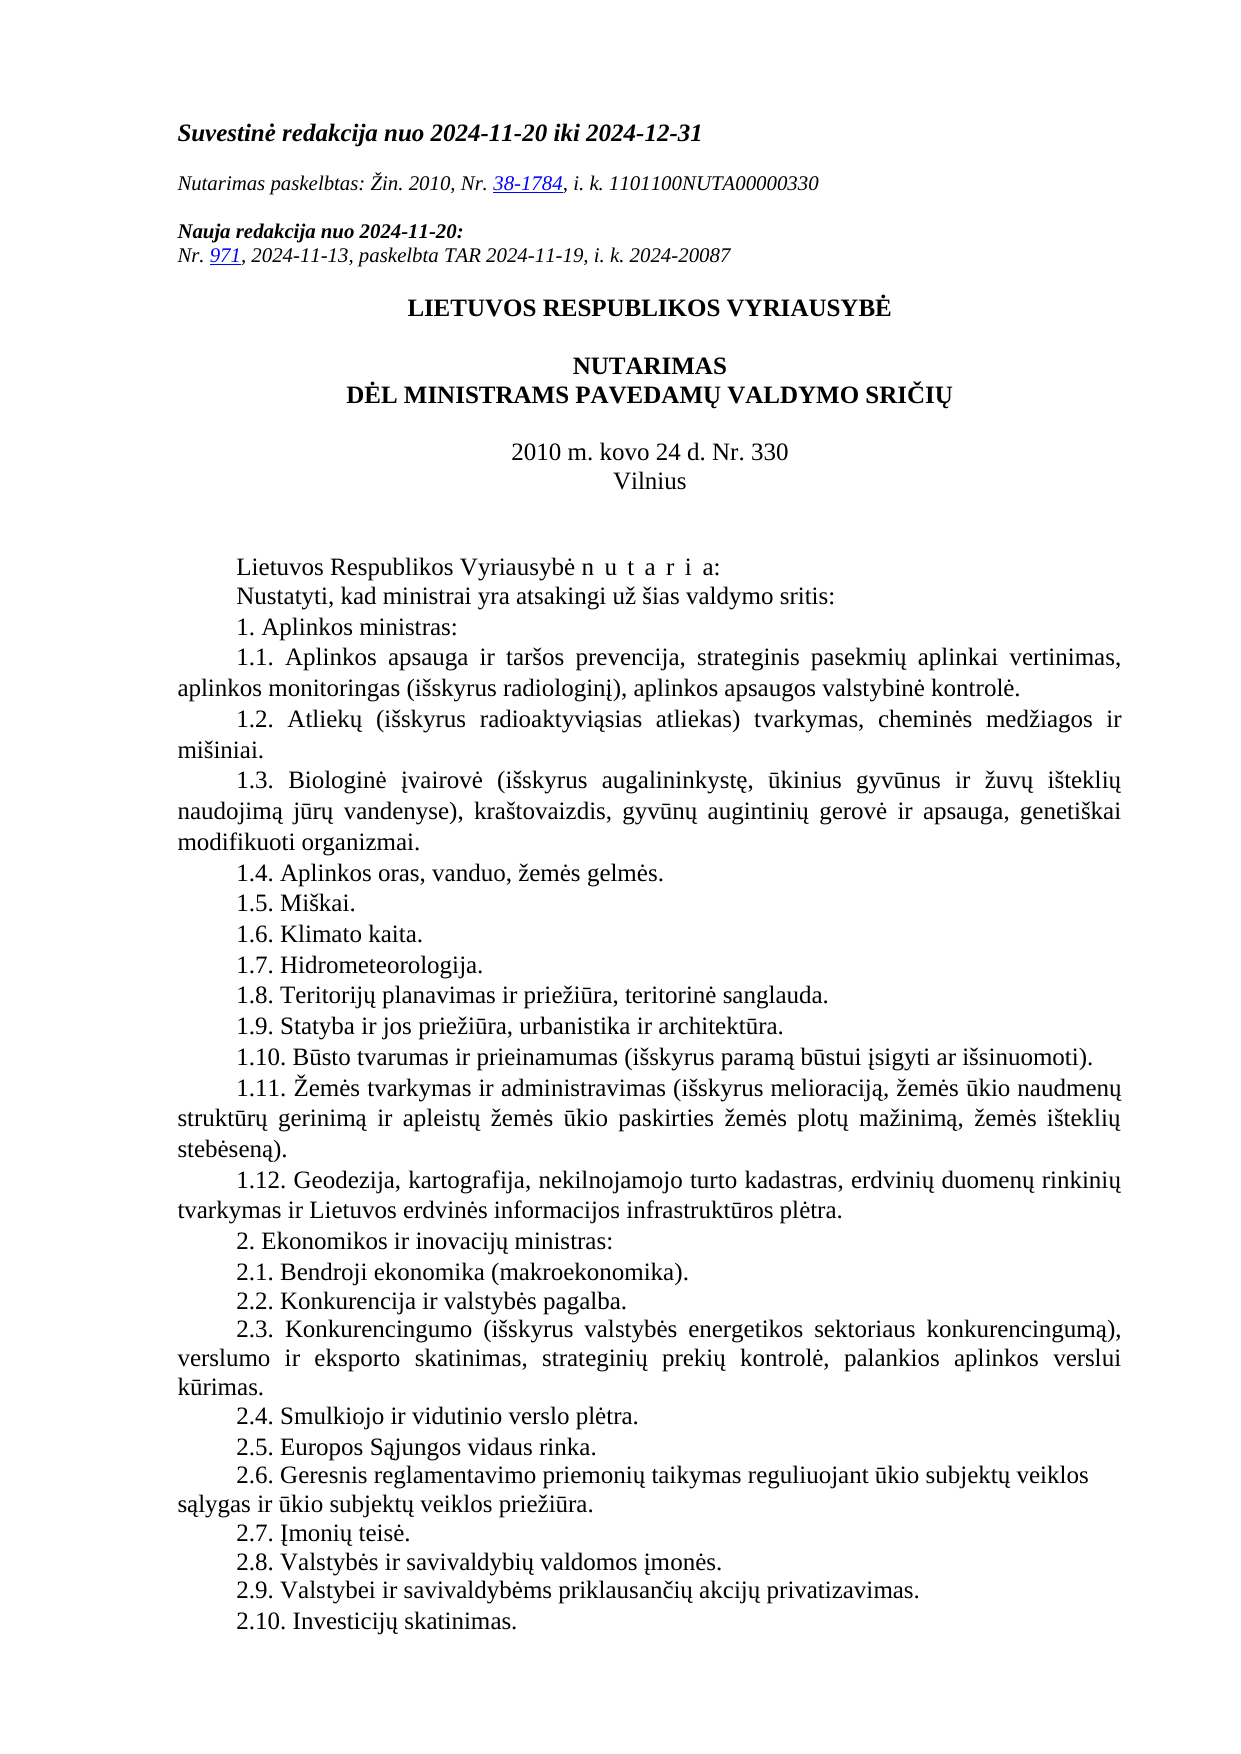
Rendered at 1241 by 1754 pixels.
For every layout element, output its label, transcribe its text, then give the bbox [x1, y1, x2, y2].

text 1. Aplinkos ministras: [177, 612, 1122, 641]
text Suvestinė redakcija nuo 2024-11-20 iki 2024-12-31 [177, 118, 1122, 147]
text 1.3. Biologinė įvairovė (išskyrus augalininkystę, ūkinius gyvūnus ir žuvų išteklių naudojimą jūrų vandenyse), kraštovaizdis, gyvūnų augintinių gerovė ir apsauga, genetiškai modifikuoti organizmai. [177, 765, 1122, 856]
text 1.6. Klimato kaita. [177, 919, 1122, 948]
text 2.2. Konkurencija ir valstybės pagalba. [177, 1286, 1122, 1314]
text Nustatyti, kad ministrai yra atsakingi už šias valdymo sritis: [177, 581, 1122, 610]
text Nr. 971, 2024-11-13, paskelbta TAR 2024-11-19, i. k. 2024-20087 [177, 243, 1122, 267]
text 1.10. Būsto tvarumas ir prieinamumas (išskyrus paramą būstui įsigyti ar išsinuomoti). [177, 1042, 1122, 1071]
text 2. Ekonomikos ir inovacijų ministras: [177, 1226, 1122, 1255]
text 2.9. Valstybei ir savivaldybėms priklausančių akcijų privatizavimas. [177, 1575, 1122, 1604]
text Nutarimas paskelbtas: Žin. 2010, Nr. 38-1784, i. k. 1101100NUTA00000330 [177, 171, 1122, 195]
text NUTARIMAS [177, 351, 1122, 380]
text 1.1. Aplinkos apsauga ir taršos prevencija, strateginis pasekmių aplinkai vertinimas, aplinkos monitoringas (išskyrus radiologinį), aplinkos apsaugos valstybinė kontrolė. [177, 642, 1122, 702]
text 2.7. Įmonių teisė. [177, 1518, 1122, 1547]
text 1.9. Statyba ir jos priežiūra, urbanistika ir architektūra. [177, 1011, 1122, 1040]
text 2010 m. kovo 24 d. Nr. 330 [177, 437, 1122, 466]
text 1.7. Hidrometeorologija. [177, 950, 1122, 978]
text 1.12. Geodezija, kartografija, nekilnojamojo turto kadastras, erdvinių duomenų rinkinių tvarkymas ir Lietuvos erdvinės informacijos infrastruktūros plėtra. [177, 1165, 1122, 1224]
text 2.4. Smulkiojo ir vidutinio verslo plėtra. [177, 1401, 1122, 1429]
text 2.1. Bendroji ekonomika (makroekonomika). [177, 1257, 1122, 1286]
text 1.11. Žemės tvarkymas ir administravimas (išskyrus melioraciją, žemės ūkio naudmenų struktūrų gerinimą ir apleistų žemės ūkio paskirties žemės plotų mažinimą, žemės išteklių stebėseną). [177, 1073, 1122, 1163]
text 1.4. Aplinkos oras, vanduo, žemės gelmės. [177, 858, 1122, 886]
text 1.5. Miškai. [177, 888, 1122, 917]
text Vilnius [177, 466, 1122, 495]
text 1.8. Teritorijų planavimas ir priežiūra, teritorinė sanglauda. [177, 981, 1122, 1009]
text DĖL MINISTRAMS PAVEDAMŲ VALDYMO SRIČIŲ [177, 380, 1122, 408]
text 2.8. Valstybės ir savivaldybių valdomos įmonės. [177, 1547, 1122, 1575]
text Nauja redakcija nuo 2024-11-20: [177, 219, 1122, 243]
text LIETUVOS RESPUBLIKOS VYRIAUSYBĖ [177, 293, 1122, 322]
text 2.10. Investicijų skatinimas. [177, 1606, 1122, 1635]
text 2.5. Europos Sąjungos vidaus rinka. [177, 1432, 1122, 1460]
text 1.2. Atliekų (išskyrus radioaktyviąsias atliekas) tvarkymas, cheminės medžiagos ir mišiniai. [177, 704, 1122, 763]
text 2.3. Konkurencingumo (išskyrus valstybės energetikos sektoriaus konkurencingumą), verslumo ir eksporto skatinimas, strateginių prekių kontrolė, palankios aplinkos verslui kūrimas. [177, 1314, 1122, 1401]
text Lietuvos Respublikos Vyriausybė nutaria: [177, 552, 1122, 581]
text 2.6. Geresnis reglamentavimo priemonių taikymas reguliuojant ūkio subjektų veiklos sąlygas ir ūkio subjektų veiklos priežiūra. [177, 1460, 1122, 1518]
